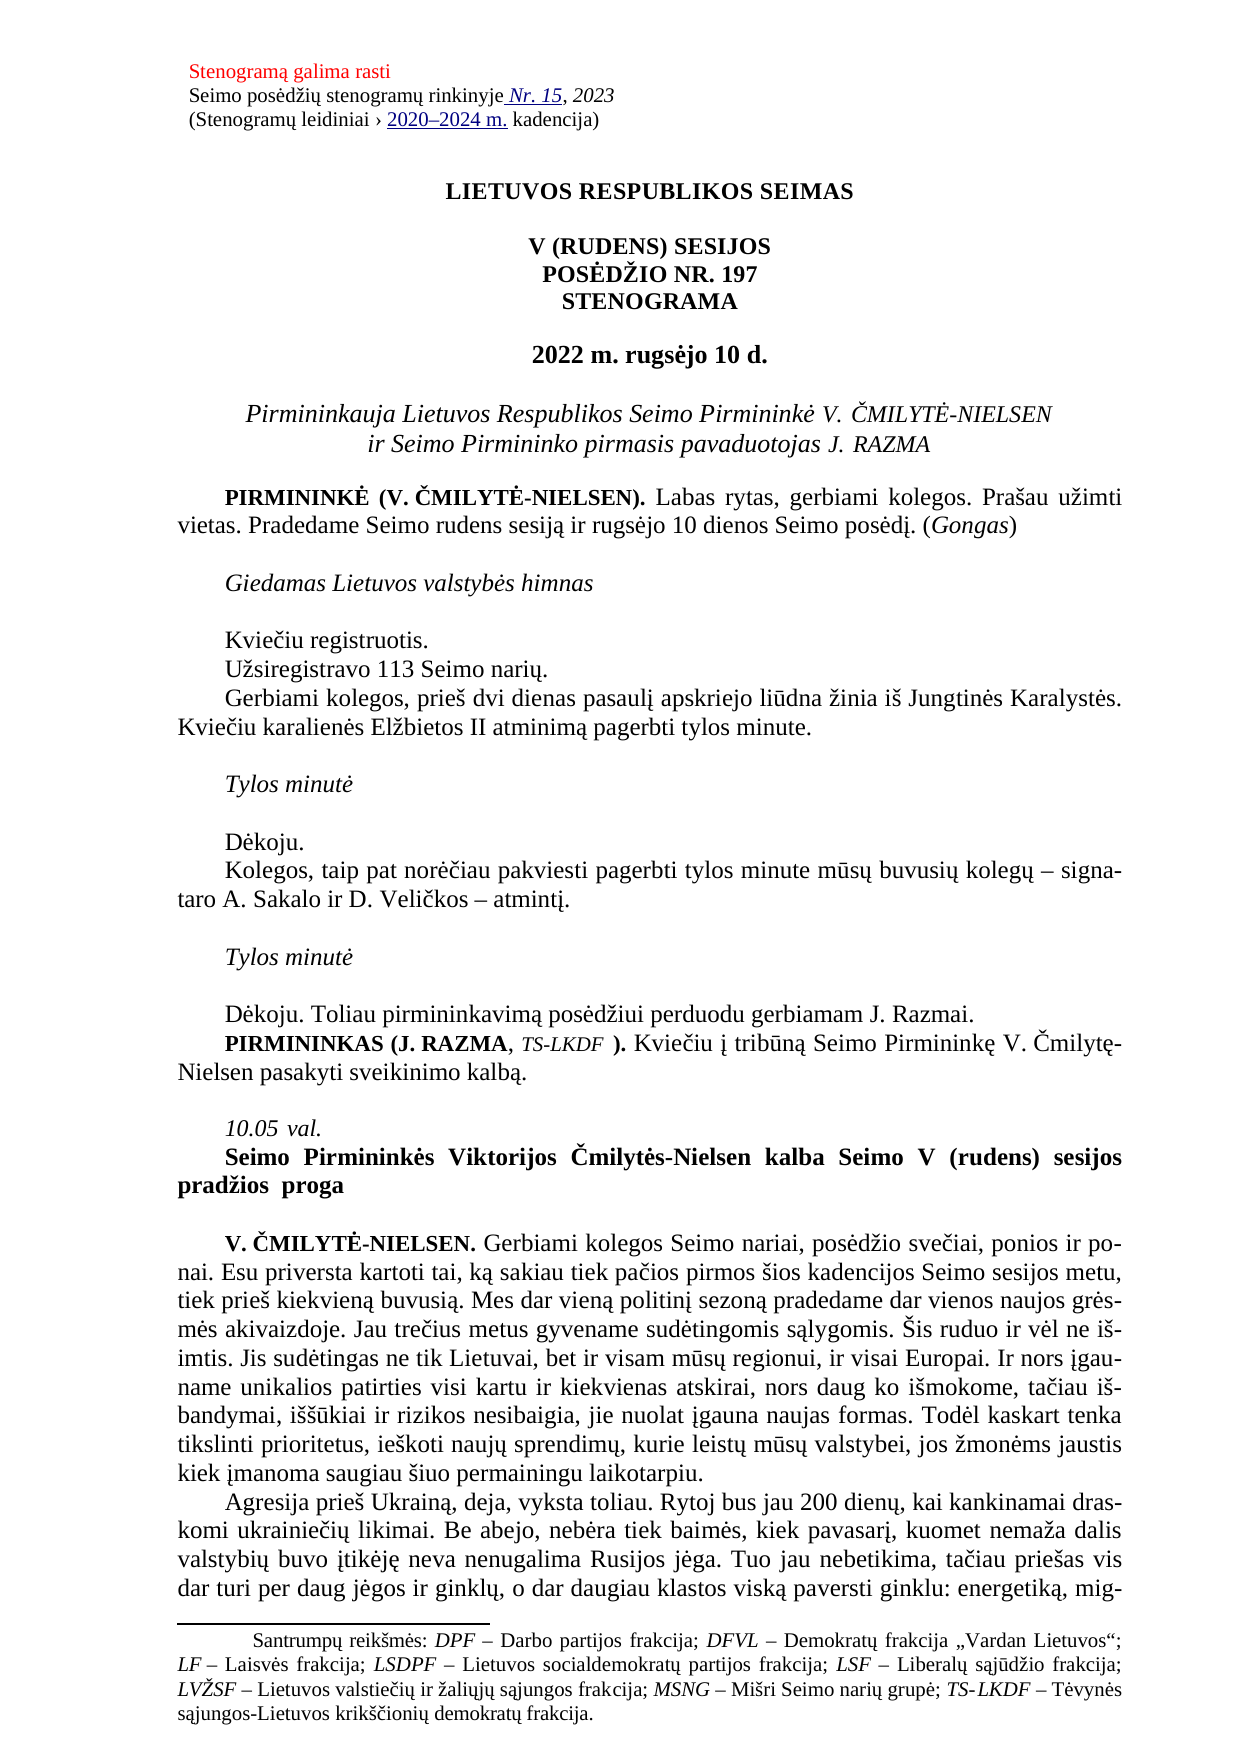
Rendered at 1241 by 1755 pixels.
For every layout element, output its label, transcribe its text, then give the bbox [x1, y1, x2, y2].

text Už­si­re­gist­ra­vo 113 Sei­mo na­rių. [177, 654, 1122, 683]
text Ko­le­gos, taip pat no­rė­čiau pa­kvies­ti pa­gerb­ti ty­los mi­nu­te mū­sų bu­vu­sių ko­le­gų – sig­na­ta­ro A. Sa­ka­lo ir D. Ve­lič­kos – at­min­tį. [177, 856, 1122, 913]
text Kvie­čiu re­gist­ruo­tis. [177, 626, 1122, 654]
text Ty­los mi­nu­tė [177, 769, 1122, 798]
title V (RUDENS) SESIJOS [177, 232, 1122, 260]
text Ger­bia­mi ko­le­gos, prieš dvi die­nas pa­sau­lį ap­skrie­jo liūd­na ži­nia iš Jung­ti­nės Ka­ra­lys­tės. Kvie­čiu ka­ra­lie­nės Elž­bie­tos II at­mi­ni­mą pa­gerb­ti ty­los mi­nu­te. [177, 683, 1122, 741]
text Dė­ko­ju. [177, 827, 1122, 856]
text 10.05 val. [224, 1114, 1122, 1142]
text Gie­da­mas Lie­tu­vos vals­ty­bės him­nas [177, 568, 1122, 597]
text Ty­los mi­nu­tė [177, 942, 1122, 971]
text Ag­re­si­ja prieš Uk­rai­ną, de­ja, vyks­ta to­liau. Ry­toj bus jau 200 die­nų, kai kan­ki­na­mai dras­ko­mi uk­rai­nie­čių li­ki­mai. Be abe­jo, ne­bė­ra tiek bai­mės, kiek pa­va­sa­rį, kuo­met ne­ma­ža da­lis vals­ty­bių bu­vo įti­kė­ję ne­va ne­nu­ga­li­ma Ru­si­jos jė­ga. Tuo jau ne­be­ti­ki­ma, ta­čiau prie­šas vis dar tu­ri per daug jė­gos ir gin­klų, o dar dau­giau klas­tos vis­ką pa­vers­ti gin­klu: ener­ge­ti­ką, mig­ [177, 1487, 1122, 1602]
title posėdžio NR. 197 [177, 260, 1122, 287]
text V. ČMILYTĖ-NIELSEN. Ger­bia­mi ko­le­gos Sei­mo na­riai, po­sė­džio sve­čiai, po­nios ir po­nai. Esu pri­vers­ta kar­to­ti tai, ką sa­kiau tiek pa­čios pir­mos šios ka­den­ci­jos Sei­mo se­si­jos me­tu, tiek prieš kiek­vie­ną bu­vu­sią. Mes dar vie­ną po­li­ti­nį se­zo­ną pra­de­da­me dar vie­nos nau­jos grės­mės aki­vaiz­do­je. Jau tre­čius me­tus gy­ve­na­me su­dė­tin­go­mis są­ly­go­mis. Šis ru­duo ir vėl ne iš­im­tis. Jis su­dė­tin­gas ne tik Lie­tu­vai, bet ir vi­sam mū­sų re­gio­nui, ir vi­sai Eu­ro­pai. Ir nors įgau­na­me uni­ka­lios pa­tir­ties vi­si kar­tu ir kiek­vie­nas at­ski­rai, nors daug ko iš­mo­ko­me, ta­čiau iš­bandy­mai, iš­šū­kiai ir ri­zi­kos ne­si­bai­gia, jie nuo­lat įgau­na nau­jas for­mas. To­dėl kas­kart ten­ka tiks­lin­ti pri­ori­te­tus, ieš­ko­ti nau­jų spren­di­mų, ku­rie leis­tų mū­sų vals­ty­bei, jos žmo­nėms jaus­tis kiek įma­no­ma sau­giau šiuo per­mai­nin­gu lai­ko­tar­piu. [177, 1228, 1122, 1487]
title STENOGRAMA [177, 287, 1122, 315]
text PIRMININKAS (J. RAZMA, TS-LKDF). Kvie­čiu į tri­bū­ną Sei­mo Pir­mi­nin­kę V. Čmi­ly­tę-Niel­sen pa­sa­ky­ti svei­ki­ni­mo kal­bą. [177, 1028, 1122, 1086]
table_cell Seimo posėdžių stenogramų rinkinyje Nr. 15, 2023 [177, 83, 1045, 107]
text PIRMININKĖ (V. ČMILYTĖ-NIELSEN). La­bas ry­tas, ger­bia­mi ko­le­gos. Pra­šau už­im­ti vie­tas. Pra­de­da­me Sei­mo ru­dens se­si­ją ir rug­sė­jo 10 die­nos Sei­mo po­sė­dį. (Gon­gas) [177, 482, 1122, 539]
text Dė­ko­ju. To­liau pir­mi­nin­ka­vi­mą po­sė­džiui per­duo­du ger­bia­mam J. Raz­mai. [177, 999, 1122, 1028]
text 2022 m. rugsėjo 10 d. [177, 339, 1122, 369]
table_cell (Stenogramų leidiniai › 2020–2024 m. kadencija) [177, 107, 1045, 131]
text Santrumpų reikšmės: DPF – Darbo partijos frakcija; DFVL – Demokratų frakcija „Vardan Lietuvos“; LF – Laisvės frakcija; LSDPF – Lietuvos socialde­mo­kratų partijos frakcija; LSF – Liberalų sąjūdžio frakcija; LVŽSF – Lietuvos valstiečių ir žaliųjų sąjungos frak­cija; MSNG – Mišri Seimo narių grupė; TS‑LKDF – Tėvynės sąjungos-Lietuvos krikščionių demokratų frakcija. [177, 1624, 1122, 1724]
table_header Stenogramą galima rasti [177, 59, 1045, 83]
title LIETUVOS RESPUBLIKOS SEIMAS [177, 177, 1122, 204]
text Sei­mo Pir­mi­nin­kės Vik­to­ri­jos Čmi­ly­tės-Niel­sen kal­ba Sei­mo V (ru­dens) se­si­jos pradžios pro­ga [177, 1142, 1122, 1199]
text Pirmininkauja Lietuvos Respublikos Seimo Pirmininkė V. ČMILYTĖ-NIELSEN ir Seimo Pirmininko pirmasis pavaduotojas J. RAZMA [177, 398, 1122, 458]
